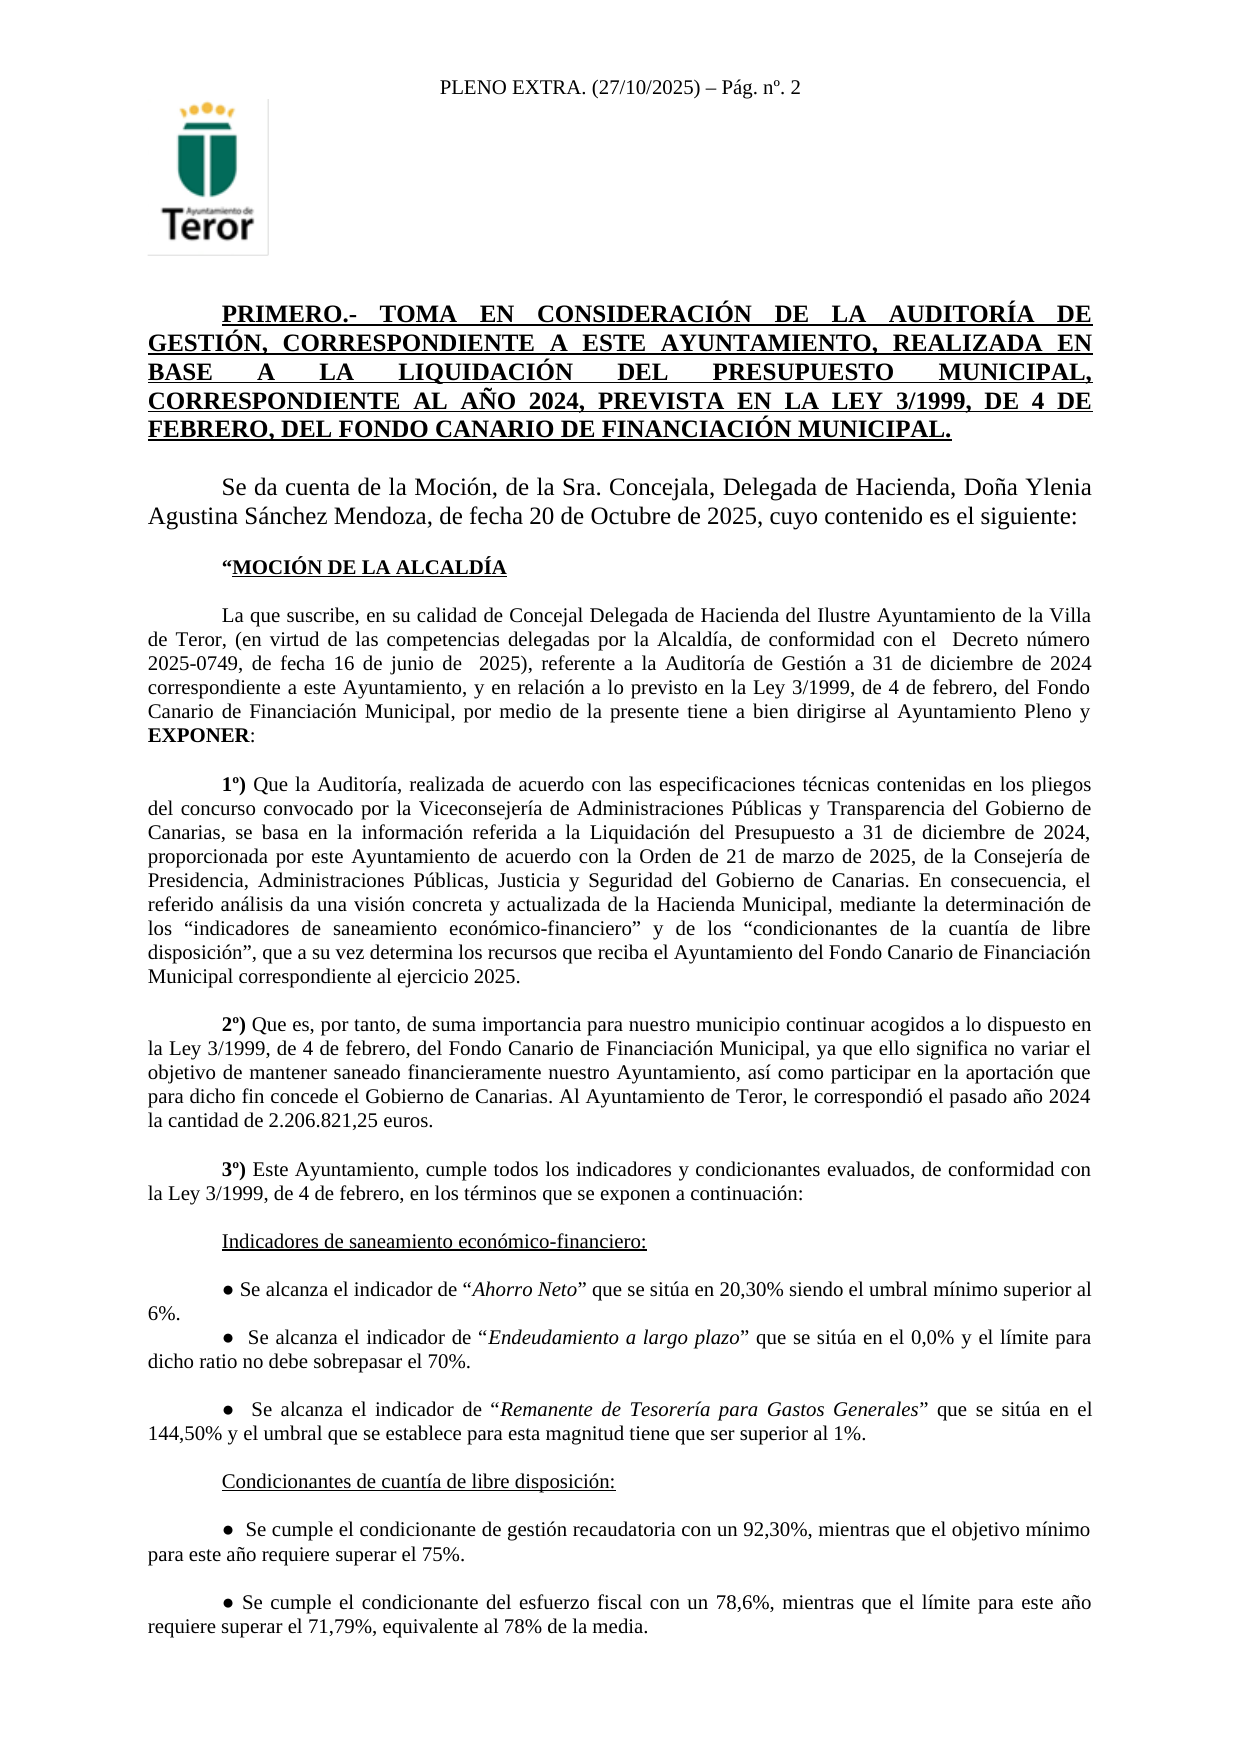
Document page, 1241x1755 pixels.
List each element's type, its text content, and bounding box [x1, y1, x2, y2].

text PRIMERO.- TOMA EN CONSIDERACIÓN DE LA AUDITORÍA DE GESTIÓN, CORRESPONDIENTE A ESTE AYUNTAMIENTO, REALIZADA EN [148, 299, 1093, 353]
text Condicionantes de cuantía de libre disposición: [148, 1469, 1093, 1493]
text Se da cuenta de la Moción, de la Sra. Concejala, Delegada de Hacienda, Doña Ylenia Agustina Sánchez Mendoza, de fecha 20 de Octubre de 2025, cuyo contenido es el siguiente: [148, 472, 1093, 529]
text ● Se cumple el condicionante de gestión recaudatoria con un 92,30%, mientras que el objetivo mínimo para este año requiere superar el 75%. [148, 1517, 1093, 1566]
text ● Se alcanza el indicador de “Ahorro Neto” que se sitúa en 20,30% siendo el umbral mínimo superior al 6%. [148, 1277, 1093, 1325]
text 2º) Que es, por tanto, de suma importancia para nuestro municipio continuar acogidos a lo dispuesto en la Ley 3/1999, de 4 de febrero, del Fondo Canario de Financiación Municipal, ya que ello significa no variar el objetivo de mantener saneado financieramente nuestro Ayuntamiento, así como participar en la aportación que para dicho fin concede el Gobierno de Canarias. Al Ayuntamiento de Teror, le correspondió el pasado año 2024 la cantidad de 2.206.821,25 euros. [148, 1012, 1093, 1132]
text ● Se cumple el condicionante del esfuerzo fiscal con un 78,6%, mientras que el límite para este año requiere superar el 71,79%, equivalente al 78% de la media. [148, 1589, 1093, 1638]
text BASE A LA LIQUIDACIÓN DEL PRESUPUESTO MUNICIPAL, [148, 355, 1093, 382]
text “MOCIÓN DE LA ALCALDÍA [148, 555, 1093, 579]
text ● Se alcanza el indicador de “Endeudamiento a largo plazo” que se sitúa en el 0,0% y el límite para dicho ratio no debe sobrepasar el 70%. [148, 1325, 1093, 1373]
text 1º) Que la Auditoría, realizada de acuerdo con las especificaciones técnicas contenidas en los pliegos del concurso convocado por la Viceconsejería de Administraciones Públicas y Transparencia del Gobierno de Canarias, se basa en la información referida a la Liquidación del Presupuesto a 31 de diciembre de 2024, proporcionada por este Ayuntamiento de acuerdo con la Orden de 21 de marzo de 2025, de la Consejería de Presidencia, Administraciones Públicas, Justicia y Seguridad del Gobierno de Canarias. En consecuencia, el referido análisis da una visión concreta y actualizada de la Hacienda Municipal, mediante la determinación de los “indicadores de saneamiento económico-financiero” y de los “condicionantes de la cuantía de libre disposición”, que a su vez determina los recursos que reciba el Ayuntamiento del Fondo Canario de Financiación Municipal correspondiente al ejercicio 2025. [148, 771, 1093, 988]
text Indicadores de saneamiento económico-financiero: [148, 1229, 1093, 1253]
text ● Se alcanza el indicador de “Remanente de Tesorería para Gastos Generales” que se sitúa en el 144,50% y el umbral que se establece para esta magnitud tiene que ser superior al 1%. [148, 1397, 1093, 1445]
text CORRESPONDIENTE AL AÑO 2024, PREVISTA EN LA LEY 3/1999, DE 4 DE [148, 383, 1093, 411]
text La que suscribe, en su calidad de Concejal Delegada de Hacienda del Ilustre Ayuntamiento de la Villa de Teror, (en virtud de las competencias delegadas por la Alcaldía, de conformidad con el Decreto número 2025-0749, de fecha 16 de junio de 2025), referente a la Auditoría de Gestión a 31 de diciembre de 2024 correspondiente a este Ayuntamiento, y en relación a lo previsto en la Ley 3/1999, de 4 de febrero, del Fondo Canario de Financiación Municipal, por medio de la presente tiene a bien dirigirse al Ayuntamiento Pleno y EXPONER: [148, 603, 1093, 747]
text 3º) Este Ayuntamiento, cumple todos los indicadores y condicionantes evaluados, de conformidad con la Ley 3/1999, de 4 de febrero, en los términos que se exponen a continuación: [148, 1156, 1093, 1204]
text FEBRERO, DEL FONDO CANARIO DE FINANCIACIÓN MUNICIPAL. [148, 412, 1093, 443]
